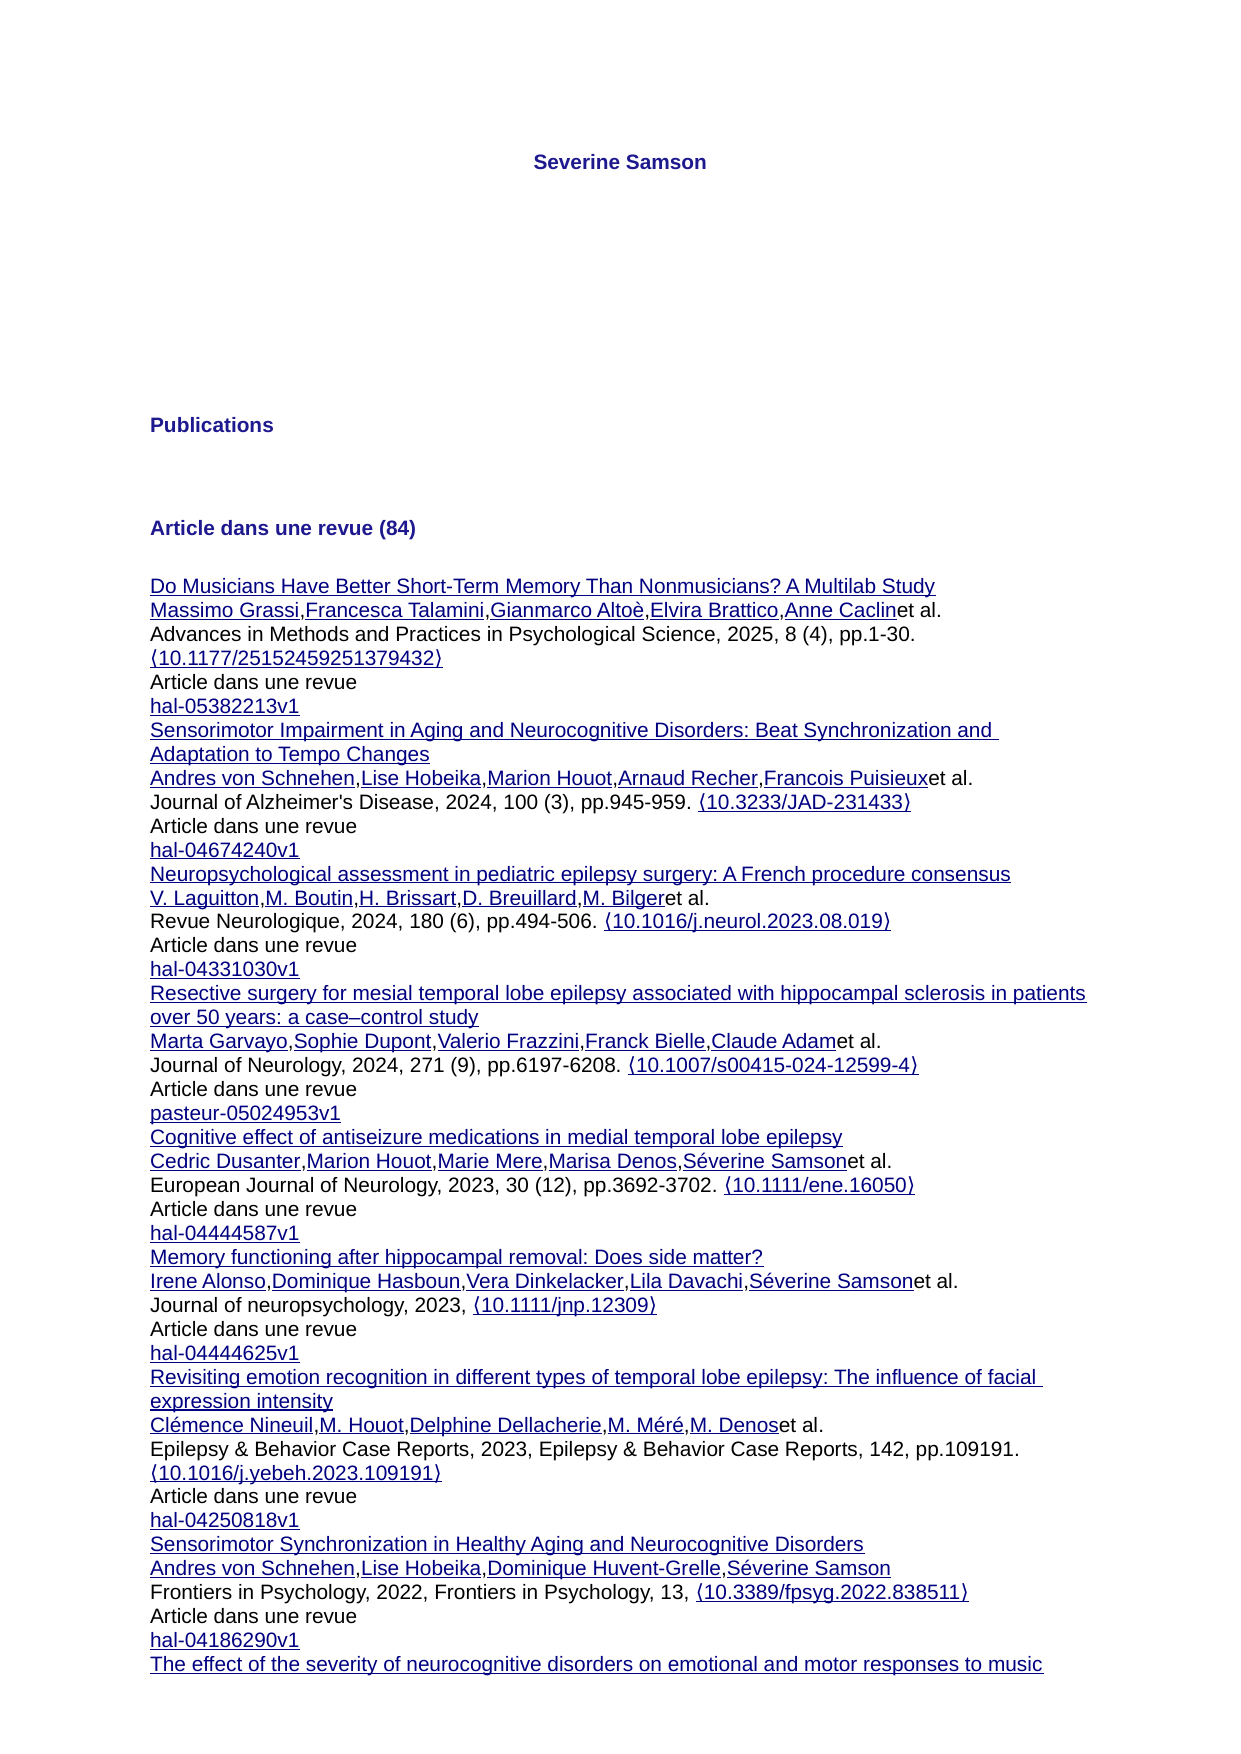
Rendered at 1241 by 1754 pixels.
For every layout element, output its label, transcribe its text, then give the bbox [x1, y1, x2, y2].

table_cell Memory functioning after hippocampal removal: Does side matter? Irene Alonso,Dominique Hasboun,Vera Dinkelacker,Lila Davachi,Séverine Samsonet al. Journal of neuropsychology, 2023, ⟨10.1111/jnp.12309⟩ Article dans une revue hal-04444625v1 [150, 1245, 1090, 1364]
subtitle Severine Samson [150, 150, 1090, 174]
table_cell The effect of the severity of neurocognitive disorders on emotional and motor responses to music [150, 1652, 1090, 1676]
table_cell Revisiting emotion recognition in different types of temporal lobe epilepsy: The influence of facial expression intensity Clémence Nineuil,M. Houot,Delphine Dellacherie,M. Méré,M. Denoset al. Epilepsy & Behavior Case Reports, 2023, Epilepsy & Behavior Case Reports, 142, pp.109191. ⟨10.1016/j.yebeh.2023.109191⟩ Article dans une revue hal-04250818v1 [150, 1365, 1090, 1532]
table_cell Cognitive effect of antiseizure medications in medial temporal lobe epilepsy Cedric Dusanter,Marion Houot,Marie Mere,Marisa Denos,Séverine Samsonet al. European Journal of Neurology, 2023, 30 (12), pp.3692-3702. ⟨10.1111/ene.16050⟩ Article dans une revue hal-04444587v1 [150, 1125, 1090, 1245]
subtitle Article dans une revue (84) [150, 516, 1090, 539]
table_header Do Musicians Have Better Short-Term Memory Than Nonmusicians? A Multilab Study Massimo Grassi,Francesca Talamini,Gianmarco Altoè,Elvira Brattico,Anne Caclinet al. Advances in Methods and Practices in Psychological Science, 2025, 8 (4), pp.1-30. ⟨10.1177/25152459251379432⟩ Article dans une revue hal-05382213v1 [150, 574, 1090, 718]
table_cell Sensorimotor Impairment in Aging and Neurocognitive Disorders: Beat Synchronization and Adaptation to Tempo Changes Andres von Schnehen,Lise Hobeika,Marion Houot,Arnaud Recher,Francois Puisieuxet al. Journal of Alzheimer's Disease, 2024, 100 (3), pp.945-959. ⟨10.3233/JAD-231433⟩ Article dans une revue hal-04674240v1 [150, 718, 1090, 861]
table_cell Sensorimotor Synchronization in Healthy Aging and Neurocognitive Disorders Andres von Schnehen,Lise Hobeika,Dominique Huvent-Grelle,Séverine Samson Frontiers in Psychology, 2022, Frontiers in Psychology, 13, ⟨10.3389/fpsyg.2022.838511⟩ Article dans une revue hal-04186290v1 [150, 1532, 1090, 1652]
subtitle Publications [150, 412, 1090, 436]
table_cell Resective surgery for mesial temporal lobe epilepsy associated with hippocampal sclerosis in patients over 50 years: a case–control study Marta Garvayo,Sophie Dupont,Valerio Frazzini,Franck Bielle,Claude Adamet al. Journal of Neurology, 2024, 271 (9), pp.6197-6208. ⟨10.1007/s00415-024-12599-4⟩ Article dans une revue pasteur-05024953v1 [150, 981, 1090, 1125]
table_cell Neuropsychological assessment in pediatric epilepsy surgery: A French procedure consensus V. Laguitton,M. Boutin,H. Brissart,D. Breuillard,M. Bilgeret al. Revue Neurologique, 2024, 180 (6), pp.494-506. ⟨10.1016/j.neurol.2023.08.019⟩ Article dans une revue hal-04331030v1 [150, 861, 1090, 981]
